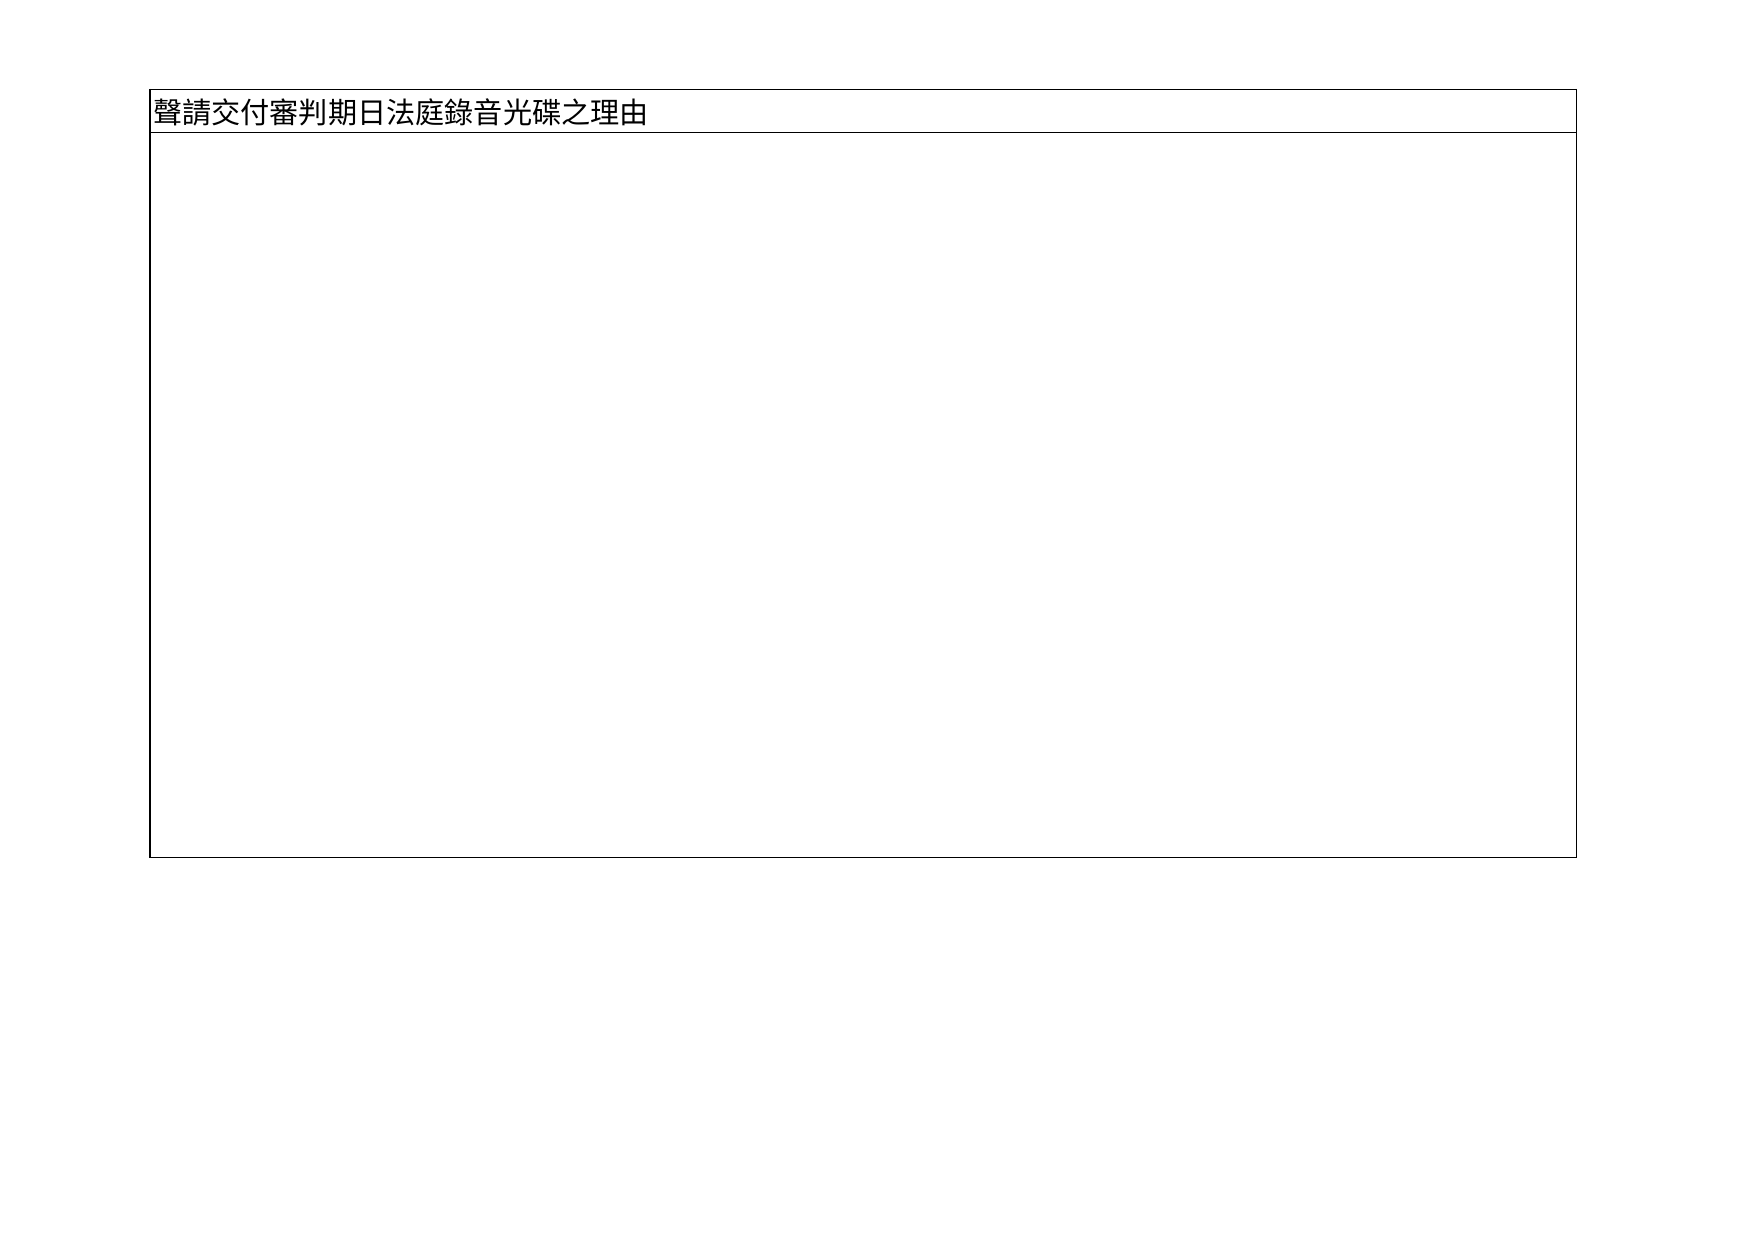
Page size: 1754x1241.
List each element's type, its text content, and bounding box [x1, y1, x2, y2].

table_cell [151, 133, 1576, 857]
table_header 聲請交付審判期日法庭錄音光碟之理由 [151, 90, 1576, 132]
